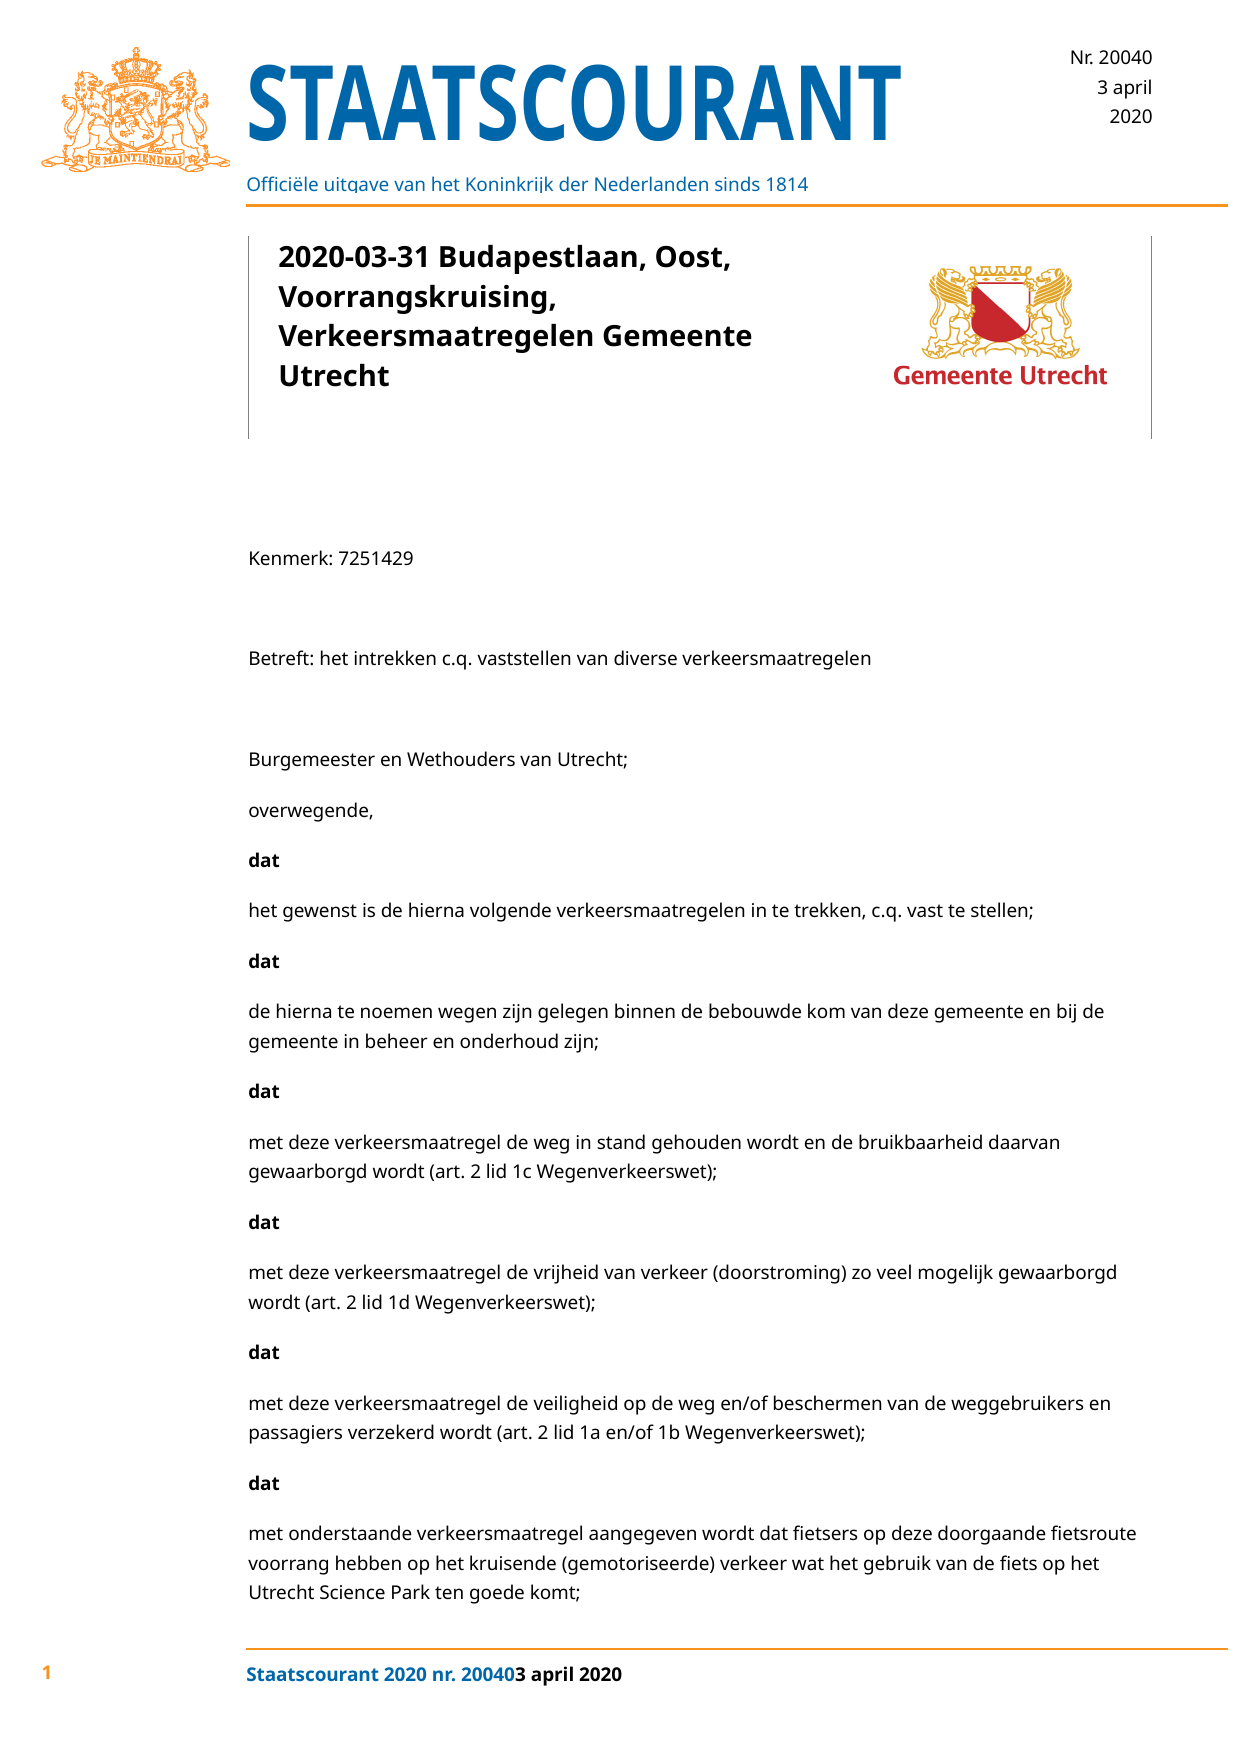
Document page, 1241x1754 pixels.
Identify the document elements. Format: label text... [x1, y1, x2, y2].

table_header [1119, 236, 1151, 413]
text met deze verkeersmaatregel de weg in stand gehouden wordt en de bruikbaarheid daarvan gewaarborgd wordt (art. 2 lid 1c Wegenverkeerswet); [248, 1129, 1152, 1184]
text Burgemeester en Wethouders van Utrecht; [248, 746, 1152, 772]
table_header [850, 414, 1151, 439]
text dat [248, 1209, 1152, 1235]
table_header 2020-03-31 Budapestlaan, Oost, Voorrangskruising, Verkeersmaatregelen Gemeente Utrecht [249, 236, 850, 439]
text dat [248, 1078, 1152, 1104]
text dat [248, 1470, 1152, 1496]
text dat [248, 1339, 1152, 1365]
picture [882, 236, 1119, 414]
text dat [248, 847, 1152, 873]
text Betreft: het intrekken c.q. vaststellen van diverse verkeersmaatregelen [248, 646, 1152, 671]
text Kenmerk: 7251429 [248, 545, 1152, 571]
text de hierna te noemen wegen zijn gelegen binnen de bebouwde kom van deze gemeente en bij de gemeente in beheer en onderhoud zijn; [248, 998, 1152, 1054]
text met onderstaande verkeersmaatregel aangegeven wordt dat fietsers op deze doorgaande fietsroute voorrang hebben op het kruisende (gemotoriseerde) verkeer wat het gebruik van de fiets op het Utrecht Science Park ten goede komt; [248, 1520, 1152, 1605]
table_header [850, 236, 882, 413]
text dat [248, 948, 1152, 974]
text met deze verkeersmaatregel de veiligheid op de weg en/of beschermen van de weggebruikers en passagiers verzekerd wordt (art. 2 lid 1a en/of 1b Wegenverkeerswet); [248, 1390, 1152, 1445]
text het gewenst is de hierna volgende verkeersmaatregelen in te trekken, c.q. vast te stellen; [248, 898, 1152, 923]
text met deze verkeersmaatregel de vrijheid van verkeer (doorstroming) zo veel mogelijk gewaarborgd wordt (art. 2 lid 1d Wegenverkeerswet); [248, 1259, 1152, 1315]
picture [41, 47, 231, 172]
text overwegende, [248, 797, 1152, 823]
